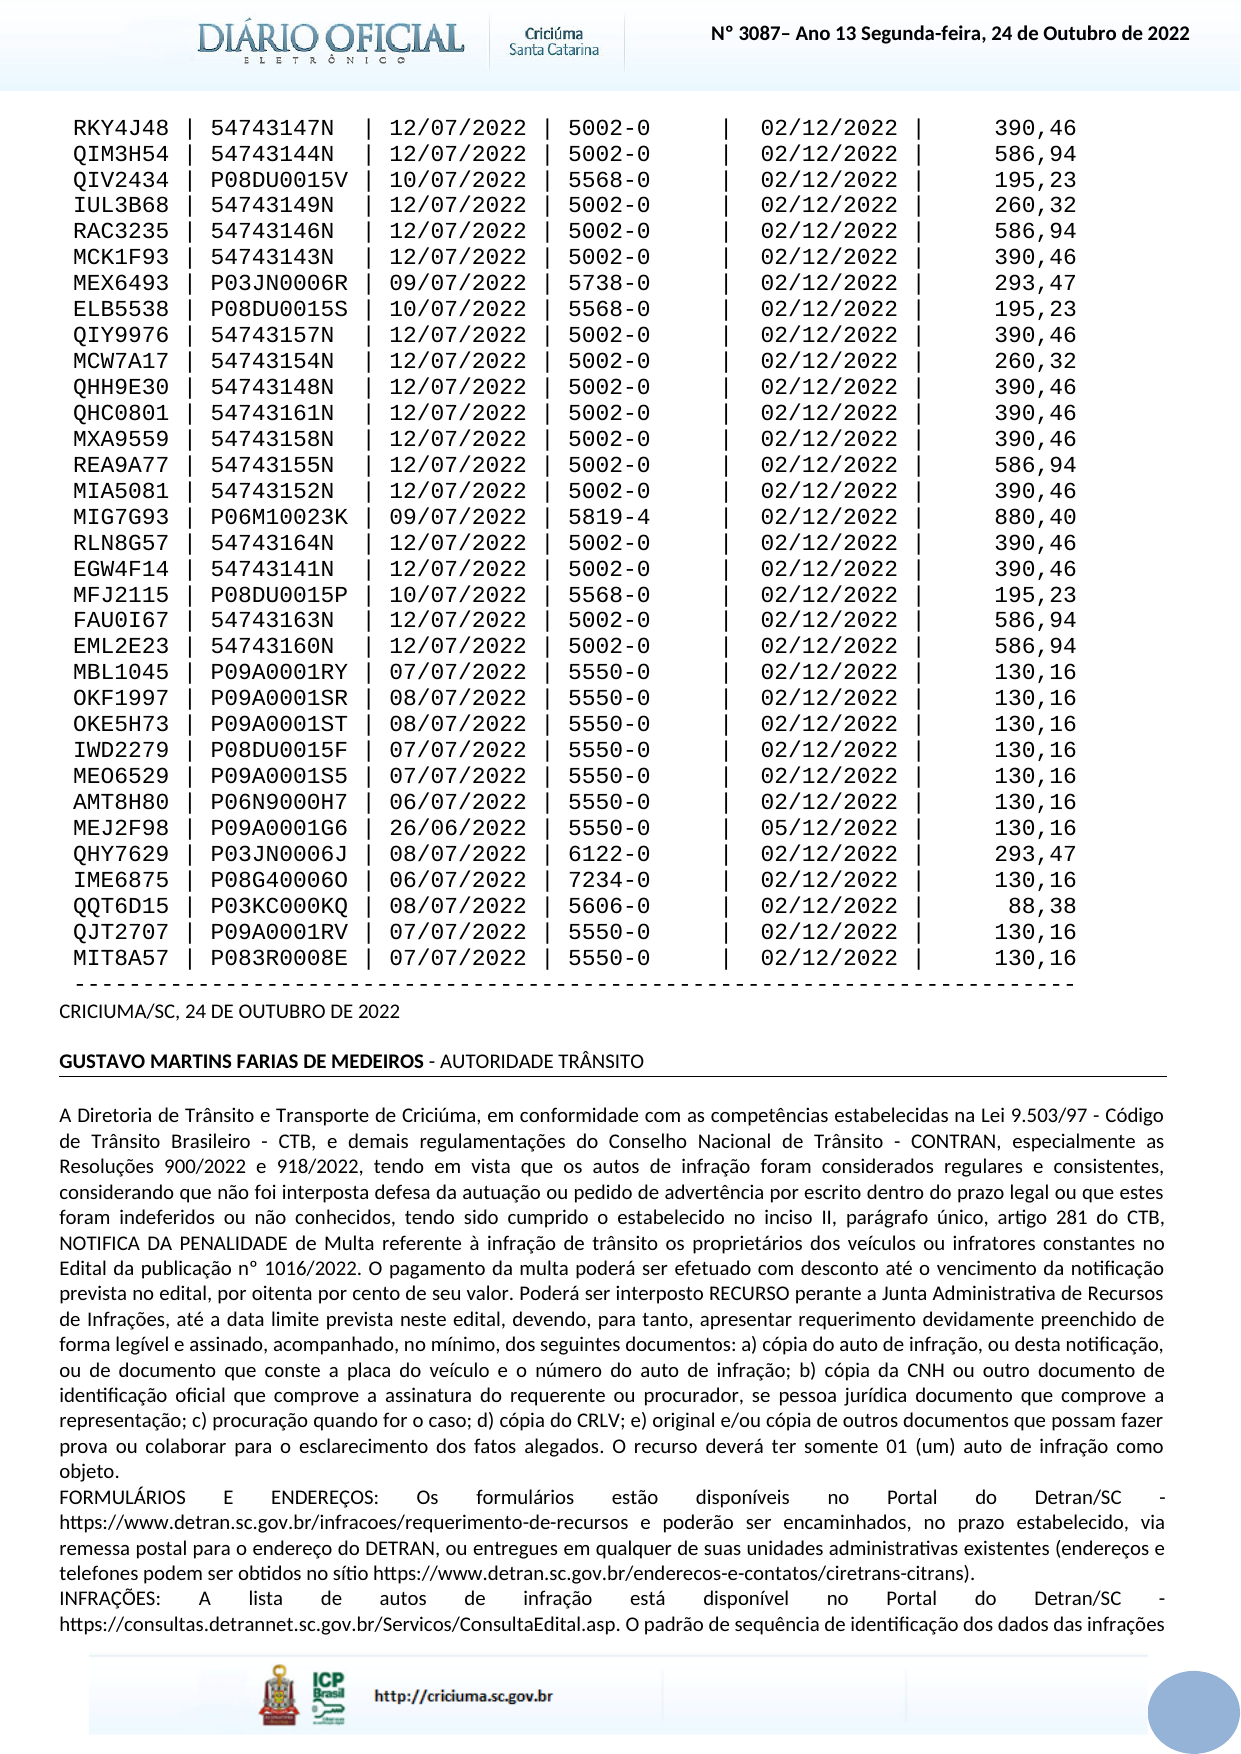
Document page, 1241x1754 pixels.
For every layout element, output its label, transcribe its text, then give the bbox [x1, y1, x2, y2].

text RLN8G57 | 54743164N | 12/07/2022 | 5002-0 | 02/12/2022 | 390,46 [59, 531, 1167, 557]
text QIM3H54 | 54743144N | 12/07/2022 | 5002-0 | 02/12/2022 | 586,94 [59, 142, 1167, 168]
text EGW4F14 | 54743141N | 12/07/2022 | 5002-0 | 02/12/2022 | 390,46 [59, 557, 1167, 583]
text OKF1997 | P09A0001SR | 08/07/2022 | 5550-0 | 02/12/2022 | 130,16 [59, 687, 1167, 713]
text MIT8A57 | P083R0008E | 07/07/2022 | 5550-0 | 02/12/2022 | 130,16 [59, 946, 1167, 972]
text INFRAÇÕES: A lista de autos de infração está disponível no Portal do Detran/SC - https://consultas.detrannet.sc.gov.br/Servicos/ConsultaEdital.asp. O padrão de sequência de identificação dos dados das infrações [59, 1586, 1167, 1636]
text GUSTAVO MARTINS FARIAS DE MEDEIROS - AUTORIDADE TRÂNSITO [59, 1023, 1167, 1076]
text MBL1045 | P09A0001RY | 07/07/2022 | 5550-0 | 02/12/2022 | 130,16 [59, 661, 1167, 687]
text AMT8H80 | P06N9000H7 | 06/07/2022 | 5550-0 | 02/12/2022 | 130,16 [59, 790, 1167, 816]
text OKE5H73 | P09A0001ST | 08/07/2022 | 5550-0 | 02/12/2022 | 130,16 [59, 713, 1167, 738]
text QIV2434 | P08DU0015V | 10/07/2022 | 5568-0 | 02/12/2022 | 195,23 [59, 168, 1167, 194]
text IME6875 | P08G40006O | 06/07/2022 | 7234-0 | 02/12/2022 | 130,16 [59, 868, 1167, 894]
text MXA9559 | 54743158N | 12/07/2022 | 5002-0 | 02/12/2022 | 390,46 [59, 427, 1167, 453]
text MEO6529 | P09A0001S5 | 07/07/2022 | 5550-0 | 02/12/2022 | 130,16 [59, 764, 1167, 790]
text MFJ2115 | P08DU0015P | 10/07/2022 | 5568-0 | 02/12/2022 | 195,23 [59, 583, 1167, 609]
text ELB5538 | P08DU0015S | 10/07/2022 | 5568-0 | 02/12/2022 | 195,23 [59, 298, 1167, 323]
text RAC3235 | 54743146N | 12/07/2022 | 5002-0 | 02/12/2022 | 586,94 [59, 220, 1167, 246]
text REA9A77 | 54743155N | 12/07/2022 | 5002-0 | 02/12/2022 | 586,94 [59, 453, 1167, 479]
text RKY4J48 | 54743147N | 12/07/2022 | 5002-0 | 02/12/2022 | 390,46 [59, 116, 1167, 142]
text MEJ2F98 | P09A0001G6 | 26/06/2022 | 5550-0 | 05/12/2022 | 130,16 [59, 816, 1167, 842]
text QQT6D15 | P03KC000KQ | 08/07/2022 | 5606-0 | 02/12/2022 | 88,38 [59, 894, 1167, 920]
text MCK1F93 | 54743143N | 12/07/2022 | 5002-0 | 02/12/2022 | 390,46 [59, 246, 1167, 272]
text CRICIUMA/SC, 24 DE OUTUBRO DE 2022 [59, 998, 1167, 1023]
text ------------------------------------------------------------------------- [59, 972, 1167, 998]
text EML2E23 | 54743160N | 12/07/2022 | 5002-0 | 02/12/2022 | 586,94 [59, 635, 1167, 661]
text IWD2279 | P08DU0015F | 07/07/2022 | 5550-0 | 02/12/2022 | 130,16 [59, 738, 1167, 764]
text A Diretoria de Trânsito e Transporte de Criciúma, em conformidade com as competências estabelecidas na Lei 9.503/97 - Código de Trânsito Brasileiro - CTB, e demais regulamentações do Conselho Nacional de Trânsito - CONTRAN, especialmente as Resoluções 900/2022 e 918/2022, tendo em vista que os autos de infração foram considerados regulares e consistentes, considerando que não foi interposta defesa da autuação ou pedido de advertência por escrito dentro do prazo legal ou que estes foram indeferidos ou não conhecidos, tendo sido cumprido o estabelecido no inciso II, parágrafo único, artigo 281 do CTB, NOTIFICA DA PENALIDADE de Multa referente à infração de trânsito os proprietários dos veículos ou infratores constantes no Edital da publicação nº 1016/2022. O pagamento da multa poderá ser efetuado com desconto até o vencimento da notificação prevista no edital, por oitenta por cento de seu valor. Poderá ser interposto RECURSO perante a Junta Administrativa de Recursos de Infrações, até a data limite prevista neste edital, devendo, para tanto, apresentar requerimento devidamente preenchido de forma legível e assinado, acompanhado, no mínimo, dos seguintes documentos: a) cópia do auto de infração, ou desta notificação, ou de documento que conste a placa do veículo e o número do auto de infração; b) cópia da CNH ou outro documento de identificação oficial que comprove a assinatura do requerente ou procurador, se pessoa jurídica documento que comprove a representação; c) procuração quando for o caso; d) cópia do CRLV; e) original e/ou cópia de outros documentos que possam fazer prova ou colaborar para o esclarecimento dos fatos alegados. O recurso deverá ter somente 01 (um) auto de infração como objeto. [59, 1103, 1167, 1484]
text MCW7A17 | 54743154N | 12/07/2022 | 5002-0 | 02/12/2022 | 260,32 [59, 349, 1167, 375]
text MIG7G93 | P06M10023K | 09/07/2022 | 5819-4 | 02/12/2022 | 880,40 [59, 505, 1167, 531]
text QHH9E30 | 54743148N | 12/07/2022 | 5002-0 | 02/12/2022 | 390,46 [59, 375, 1167, 401]
text QIY9976 | 54743157N | 12/07/2022 | 5002-0 | 02/12/2022 | 390,46 [59, 323, 1167, 349]
text MIA5081 | 54743152N | 12/07/2022 | 5002-0 | 02/12/2022 | 390,46 [59, 479, 1167, 505]
text IUL3B68 | 54743149N | 12/07/2022 | 5002-0 | 02/12/2022 | 260,32 [59, 194, 1167, 220]
text QHC0801 | 54743161N | 12/07/2022 | 5002-0 | 02/12/2022 | 390,46 [59, 401, 1167, 427]
text QHY7629 | P03JN0006J | 08/07/2022 | 6122-0 | 02/12/2022 | 293,47 [59, 842, 1167, 868]
text FAU0I67 | 54743163N | 12/07/2022 | 5002-0 | 02/12/2022 | 586,94 [59, 609, 1167, 635]
text MEX6493 | P03JN0006R | 09/07/2022 | 5738-0 | 02/12/2022 | 293,47 [59, 272, 1167, 298]
text QJT2707 | P09A0001RV | 07/07/2022 | 5550-0 | 02/12/2022 | 130,16 [59, 920, 1167, 946]
text FORMULÁRIOS E ENDEREÇOS: Os formulários estão disponíveis no Portal do Detran/SC - https://www.detran.sc.gov.br/infracoes/requerimento-de-recursos e poderão ser encaminhados, no prazo estabelecido, via remessa postal para o endereço do DETRAN, ou entregues em qualquer de suas unidades administrativas existentes (endereços e telefones podem ser obtidos no sítio https://www.detran.sc.gov.br/enderecos-e-contatos/ciretrans-citrans). [59, 1484, 1167, 1586]
